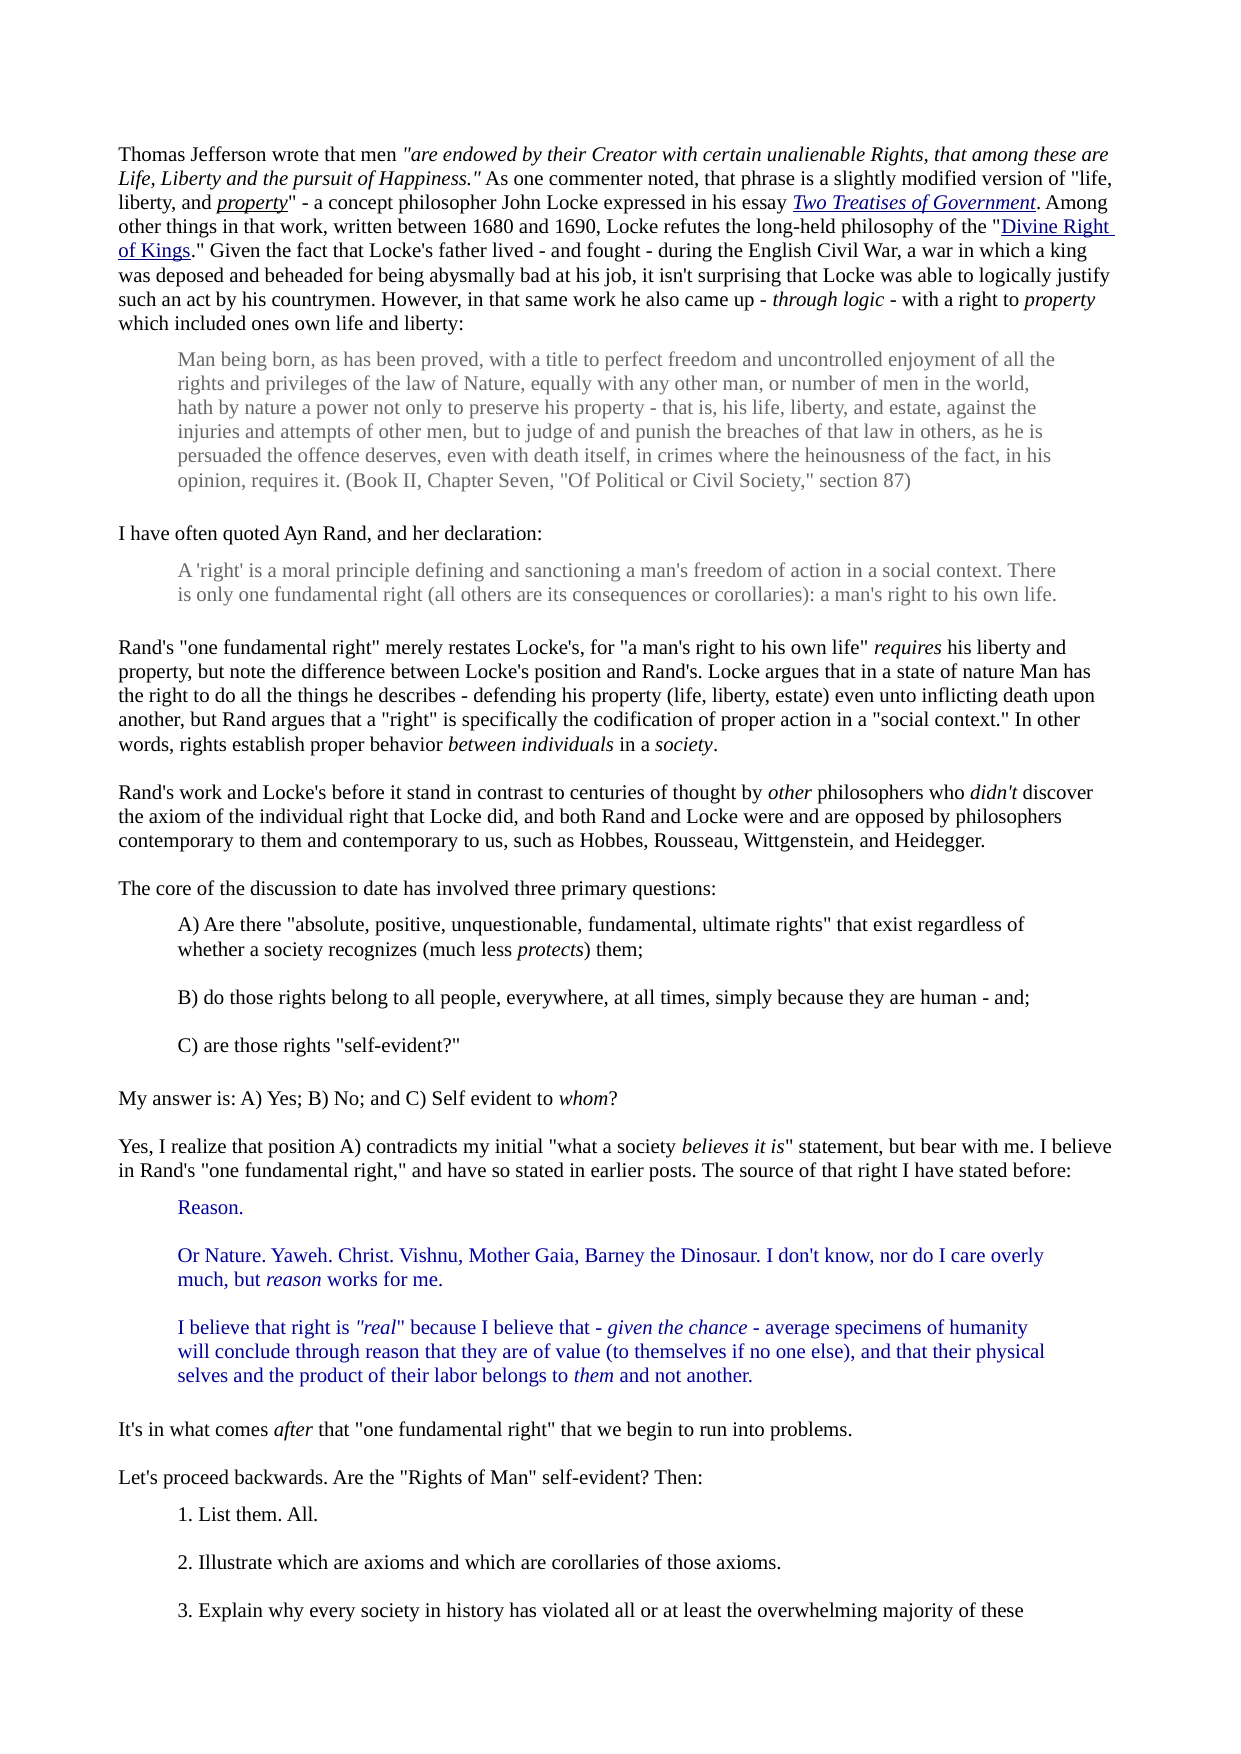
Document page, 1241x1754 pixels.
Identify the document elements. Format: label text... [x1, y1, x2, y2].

text Reason. Or Nature. Yaweh. Christ. Vishnu, Mother Gaia, Barney the Dinosaur. I don't know, nor do I care overly much, but reason works for me. I believe that right is "real" because I believe that - given the chance - average specimens of humanity will conclude through reason that they are of value (to themselves if no one else), and that their physical selves and the product of their labor belongs to them and not another. [177, 1195, 1063, 1387]
text A 'right' is a moral principle defining and sanctioning a man's freedom of action in a social context. There is only one fundamental right (all others are its consequences or corollaries): a man's right to his own life. [177, 558, 1063, 606]
text Rand's "one fundamental right" merely restates Locke's, for "a man's right to his own life" requires his liberty and property, but note the difference between Locke's position and Rand's. Locke argues that in a state of nature Man has the right to do all the things he describes - defending his property (life, liberty, estate) even unto inflicting death upon another, but Rand argues that a "right" is specifically the codification of proper action in a "social context." In other words, rights establish proper behavior between individuals in a society. Rand's work and Locke's before it stand in contrast to centuries of thought by other philosophers who didn't discover the axiom of the individual right that Locke did, and both Rand and Locke were and are opposed by philosophers contemporary to them and contemporary to us, such as Hobbes, Rousseau, Wittgenstein, and Heidegger. The core of the discussion to date has involved three primary questions: [118, 635, 1122, 900]
text 1. List them. All. 2. Illustrate which are axioms and which are corollaries of those axioms. 3. Explain why every society in history has violated all or at least the overwhelming majority of these [177, 1502, 1063, 1622]
text It's in what comes after that "one fundamental right" that we begin to run into problems. Let's proceed backwards. Are the "Rights of Man" self-evident? Then: [118, 1417, 1122, 1489]
text I have often quoted Ayn Rand, and her declaration: [118, 521, 1122, 545]
text My answer is: A) Yes; B) No; and C) Self evident to whom? Yes, I realize that position A) contradicts my initial "what a society believes it is" statement, but bear with me. I believe in Rand's "one fundamental right," and have so stated in earlier posts. The source of that right I have stated before: [118, 1086, 1122, 1182]
text Man being born, as has been proved, with a title to perfect freedom and uncontrolled enjoyment of all the rights and privileges of the law of Nature, equally with any other man, or number of men in the world, hath by nature a power not only to preserve his property - that is, his life, liberty, and estate, against the injuries and attempts of other men, but to judge of and punish the breaches of that law in others, as he is persuaded the offence deserves, even with death itself, in crimes where the heinousness of the fact, in his opinion, requires it. (Book II, Chapter Seven, "Of Political or Civil Society," section 87) [177, 347, 1063, 492]
text Thomas Jefferson wrote that men "are endowed by their Creator with certain unalienable Rights, that among these are Life, Liberty and the pursuit of Happiness." As one commenter noted, that phrase is a slightly modified version of "life, liberty, and property" - a concept philosopher John Locke expressed in his essay Two Treatises of Government. Among other things in that work, written between 1680 and 1690, Locke refutes the long-held philosophy of the "Divine Right of Kings." Given the fact that Locke's father lived - and fought - during the English Civil War, a war in which a king was deposed and beheaded for being abysmally bad at his job, it isn't surprising that Locke was able to logically justify such an act by his countrymen. However, in that same work he also came up - through logic - with a right to property which included ones own life and liberty: [118, 118, 1122, 335]
text A) Are there "absolute, positive, unquestionable, fundamental, ultimate rights" that exist regardless of whether a society recognizes (much less protects) them; B) do those rights belong to all people, everywhere, at all times, simply because they are human - and; C) are those rights "self-evident?" [177, 912, 1063, 1057]
